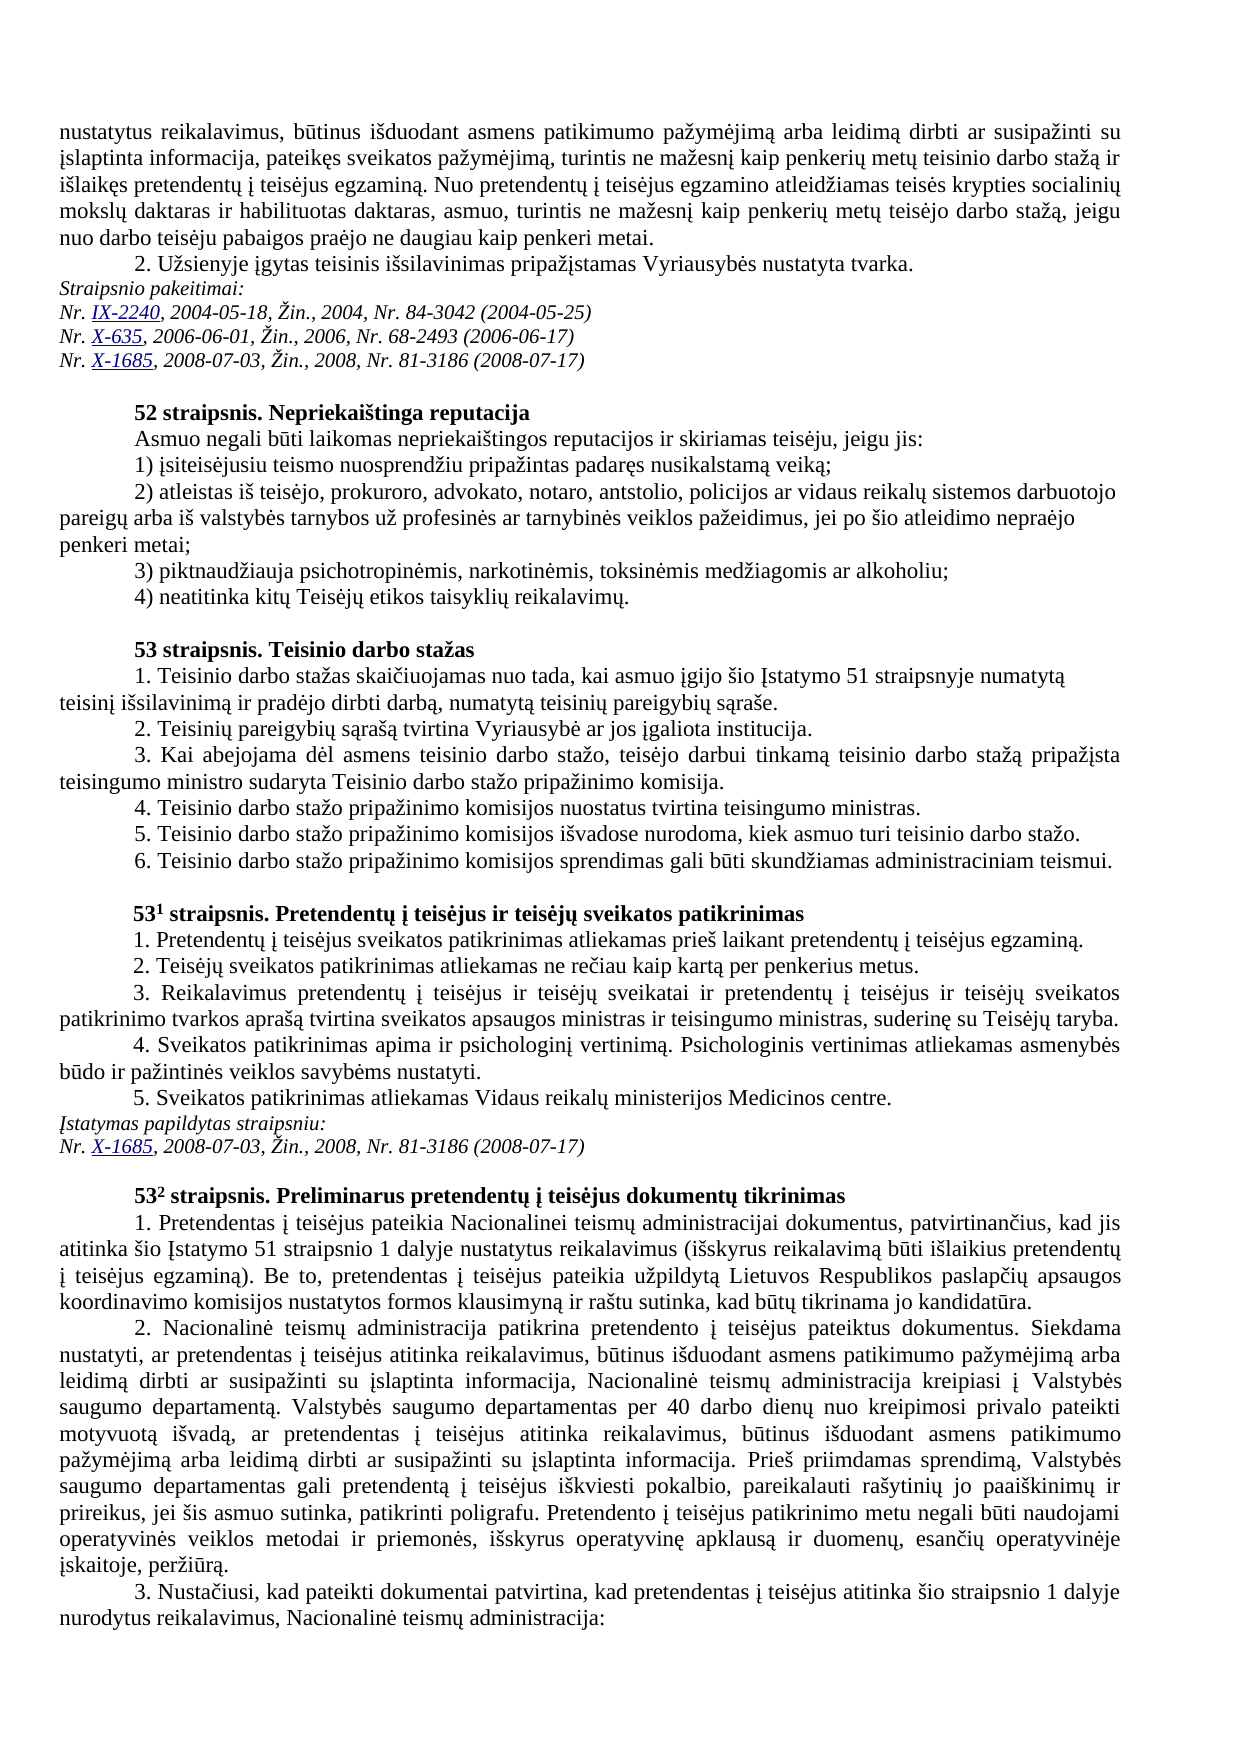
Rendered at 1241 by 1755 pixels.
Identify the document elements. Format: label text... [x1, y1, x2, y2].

text 3. Reikalavimus pretendentų į teisėjus ir teisėjų sveikatai ir pretendentų į teisėjus ir teisėjų sveikatos patikrinimo tvarkos aprašą tvirtina sveikatos apsaugos ministras ir teisingumo ministras, suderinę su Teisėjų taryba. [59, 979, 1122, 1031]
text 5. Sveikatos patikrinimas atliekamas Vidaus reikalų ministerijos Medicinos centre. [59, 1084, 1122, 1110]
text Asmuo negali būti laikomas nepriekaištingos reputacijos ir skiriamas teisėju, jeigu jis: [59, 425, 1122, 452]
text 1. Pretendentas į teisėjus pateikia Nacionalinei teismų administracijai dokumentus, patvirtinančius, kad jis atitinka šio Įstatymo 51 straipsnio 1 dalyje nustatytus reikalavimus (išskyrus reikalavimą būti išlaikius pretendentų į teisėjus egzaminą). Be to, pretendentas į teisėjus pateikia užpildytą Lietuvos Respublikos paslapčių apsaugos koordinavimo komisijos nustatytos formos klausimyną ir raštu sutinka, kad būtų tikrinama jo kandidatūra. [59, 1209, 1122, 1314]
text 1. Teisinio darbo stažas skaičiuojamas nuo tada, kai asmuo įgijo šio Įstatymo 51 straipsnyje numatytą teisinį išsilavinimą ir pradėjo dirbti darbą, numatytą teisinių pareigybių sąraše. [59, 662, 1122, 715]
text 53 straipsnis. Teisinio darbo stažas [59, 636, 1122, 662]
text nustatytus reikalavimus, būtinus išduodant asmens patikimumo pažymėjimą arba leidimą dirbti ar susipažinti su įslaptinta informacija, pateikęs sveikatos pažymėjimą, turintis ne mažesnį kaip penkerių metų teisinio darbo stažą ir išlaikęs pretendentų į teisėjus egzaminą. Nuo pretendentų į teisėjus egzamino atleidžiamas teisės krypties socialinių mokslų daktaras ir habilituotas daktaras, asmuo, turintis ne mažesnį kaip penkerių metų teisėjo darbo stažą, jeigu nuo darbo teisėju pabaigos praėjo ne daugiau kaip penkeri metai. [59, 118, 1122, 250]
text Nr. X-1685, 2008-07-03, Žin., 2008, Nr. 81-3186 (2008-07-17) [59, 1134, 1122, 1158]
text 532 straipsnis. Preliminarus pretendentų į teisėjus dokumentų tikrinimas [59, 1183, 1122, 1209]
text 531 straipsnis. Pretendentų į teisėjus ir teisėjų sveikatos patikrinimas [59, 899, 1122, 926]
text 5. Teisinio darbo stažo pripažinimo komisijos išvadose nurodoma, kiek asmuo turi teisinio darbo stažo. [59, 821, 1122, 847]
text 4) neatitinka kitų Teisėjų etikos taisyklių reikalavimų. [59, 583, 1122, 610]
text 1. Pretendentų į teisėjus sveikatos patikrinimas atliekamas prieš laikant pretendentų į teisėjus egzaminą. [59, 926, 1122, 952]
text 2. Nacionalinė teismų administracija patikrina pretendento į teisėjus pateiktus dokumentus. Siekdama nustatyti, ar pretendentas į teisėjus atitinka reikalavimus, būtinus išduodant asmens patikimumo pažymėjimą arba leidimą dirbti ar susipažinti su įslaptinta informacija, Nacionalinė teismų administracija kreipiasi į Valstybės saugumo departamentą. Valstybės saugumo departamentas per 40 darbo dienų nuo kreipimosi privalo pateikti motyvuotą išvadą, ar pretendentas į teisėjus atitinka reikalavimus, būtinus išduodant asmens patikimumo pažymėjimą arba leidimą dirbti ar susipažinti su įslaptinta informacija. Prieš priimdamas sprendimą, Valstybės saugumo departamentas gali pretendentą į teisėjus iškviesti pokalbio, pareikalauti rašytinių jo paaiškinimų ir prireikus, jei šis asmuo sutinka, patikrinti poligrafu. Pretendento į teisėjus patikrinimo metu negali būti naudojami operatyvinės veiklos metodai ir priemonės, išskyrus operatyvinę apklausą ir duomenų, esančių operatyvinėje įskaitoje, peržiūrą. [59, 1314, 1122, 1578]
text Įstatymas papildytas straipsniu: [59, 1110, 1122, 1134]
text Nr. X-635, 2006-06-01, Žin., 2006, Nr. 68-2493 (2006-06-17) [59, 324, 1122, 348]
text Nr. X-1685, 2008-07-03, Žin., 2008, Nr. 81-3186 (2008-07-17) [59, 348, 1122, 372]
text Straipsnio pakeitimai: [59, 276, 1122, 300]
text 4. Teisinio darbo stažo pripažinimo komisijos nuostatus tvirtina teisingumo ministras. [59, 794, 1122, 821]
text 6. Teisinio darbo stažo pripažinimo komisijos sprendimas gali būti skundžiamas administraciniam teismui. [59, 847, 1122, 873]
text 2. Užsienyje įgytas teisinis išsilavinimas pripažįstamas Vyriausybės nustatyta tvarka. [59, 250, 1122, 276]
text 2. Teisėjų sveikatos patikrinimas atliekamas ne rečiau kaip kartą per penkerius metus. [59, 952, 1122, 979]
text 4. Sveikatos patikrinimas apima ir psichologinį vertinimą. Psichologinis vertinimas atliekamas asmenybės būdo ir pažintinės veiklos savybėms nustatyti. [59, 1031, 1122, 1084]
text 2. Teisinių pareigybių sąrašą tvirtina Vyriausybė ar jos įgaliota institucija. [59, 715, 1122, 741]
text 2) atleistas iš teisėjo, prokuroro, advokato, notaro, antstolio, policijos ar vidaus reikalų sistemos darbuotojo pareigų arba iš valstybės tarnybos už profesinės ar tarnybinės veiklos pažeidimus, jei po šio atleidimo nepraėjo penkeri metai; [59, 478, 1122, 557]
text 1) įsiteisėjusiu teismo nuosprendžiu pripažintas padaręs nusikalstamą veiką; [59, 452, 1122, 478]
text Nr. IX-2240, 2004-05-18, Žin., 2004, Nr. 84-3042 (2004-05-25) [59, 300, 1122, 324]
text 3) piktnaudžiauja psichotropinėmis, narkotinėmis, toksinėmis medžiagomis ar alkoholiu; [59, 557, 1122, 583]
text 52 straipsnis. Nepriekaištinga reputacija [59, 399, 1122, 425]
text 3. Nustačiusi, kad pateikti dokumentai patvirtina, kad pretendentas į teisėjus atitinka šio straipsnio 1 dalyje nurodytus reikalavimus, Nacionalinė teismų administracija: [59, 1578, 1122, 1631]
text 3. Kai abejojama dėl asmens teisinio darbo stažo, teisėjo darbui tinkamą teisinio darbo stažą pripažįsta teisingumo ministro sudaryta Teisinio darbo stažo pripažinimo komisija. [59, 741, 1122, 794]
